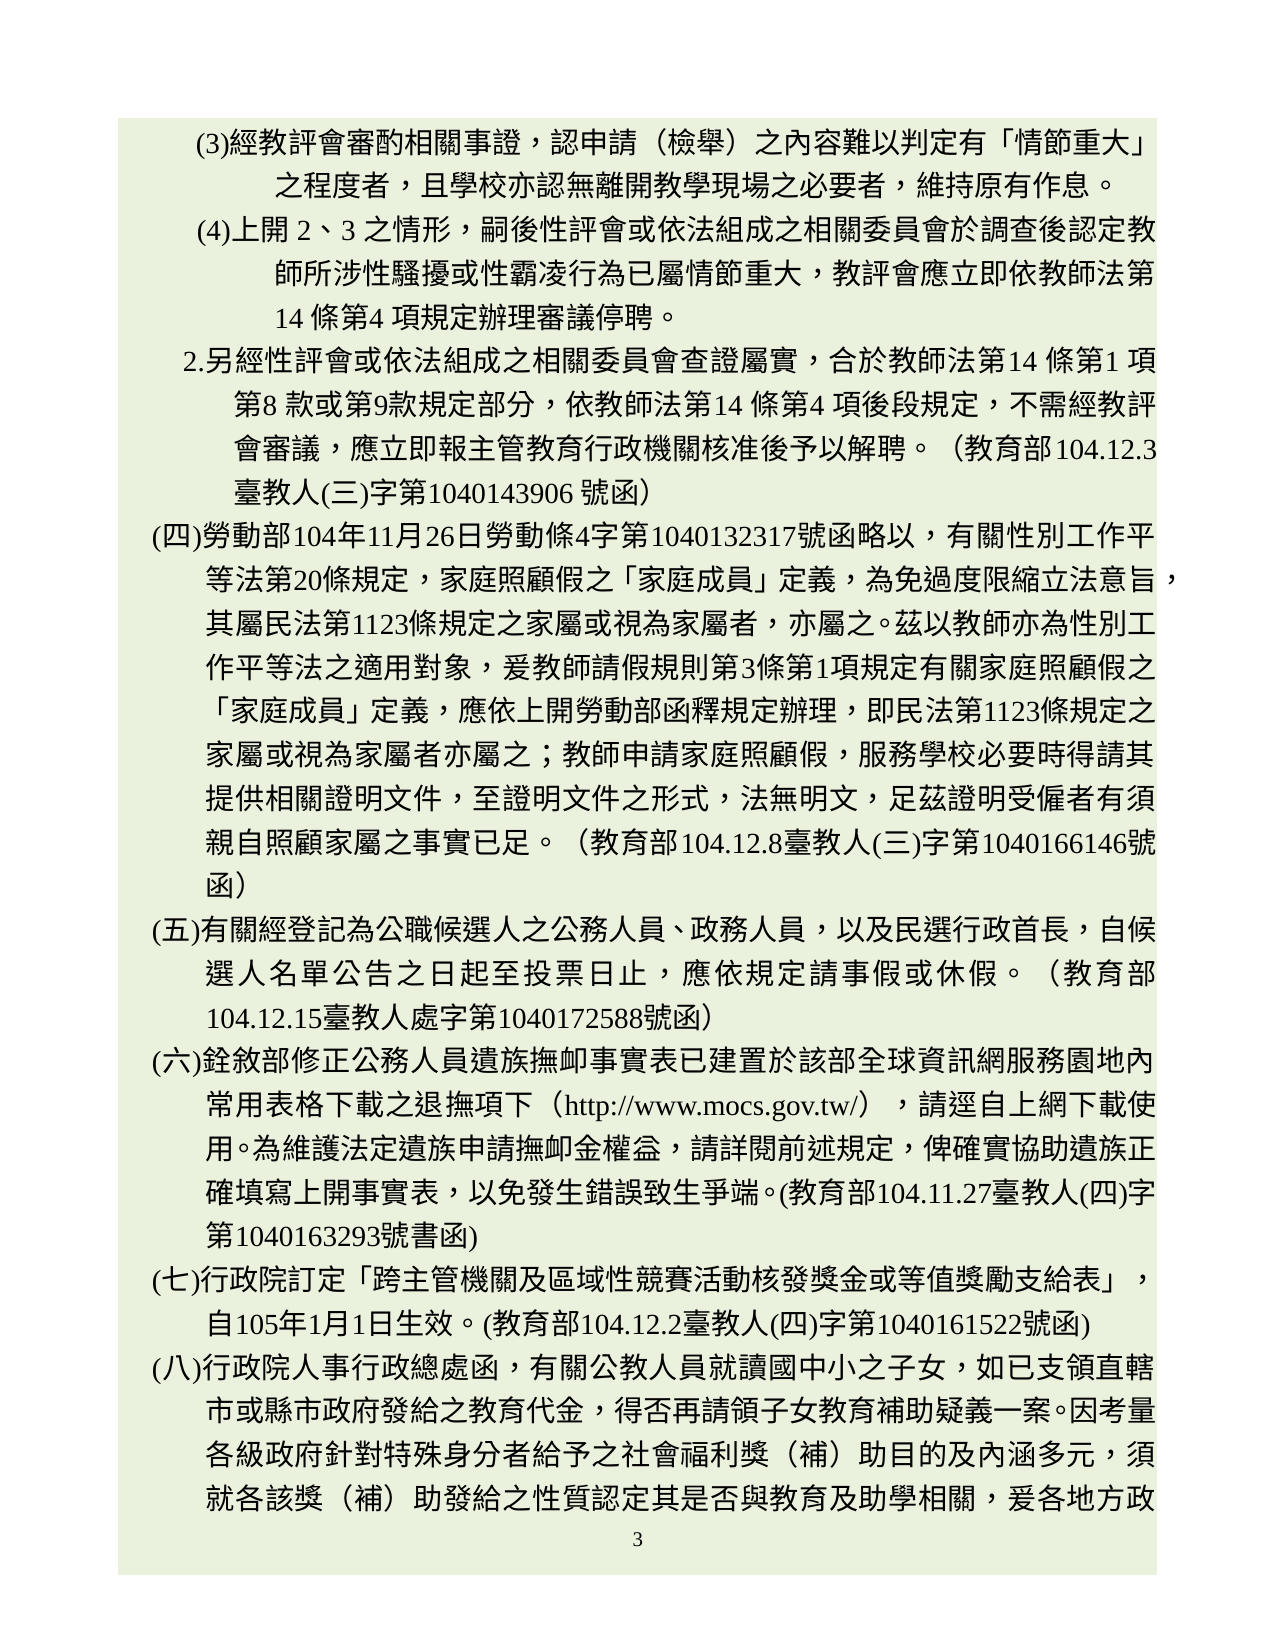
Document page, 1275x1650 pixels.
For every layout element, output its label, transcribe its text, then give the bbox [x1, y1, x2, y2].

text (七)行政院訂定「跨主管機關及區域性競賽活動核發獎金或等值獎勵支給表」，自105年1月1日生效。(教育部104.12.2臺教人(四)字第1040161522號函) [152, 1256, 1157, 1343]
text 2.另經性評會或依法組成之相關委員會查證屬實，合於教師法第14 條第1 項第8 款或第9款規定部分，依教師法第14 條第4 項後段規定，不需經教評會審議，應立即報主管教育行政機關核准後予以解聘。（教育部104.12.3 臺教人(三)字第1040143906 號函） [152, 337, 1157, 512]
text (六)銓敘部修正公務人員遺族撫卹事實表已建置於該部全球資訊網服務園地內常用表格下載之退撫項下（http://www.mocs.gov.tw/），請逕自上網下載使用。為維護法定遺族申請撫卹金權益，請詳閱前述規定，俾確實協助遺族正確填寫上開事實表，以免發生錯誤致生爭端。(教育部104.11.27臺教人(四)字第1040163293號書函) [152, 1037, 1157, 1256]
text (3)經教評會審酌相關事證，認申請（檢舉）之內容難以判定有「情節重大」之程度者，且學校亦認無離開教學現場之必要者，維持原有作息。 [152, 118, 1157, 206]
text (四)勞動部104年11月26日勞動條4字第1040132317號函略以，有關性別工作平等法第20條規定，家庭照顧假之「家庭成員」定義，為免過度限縮立法意旨，其屬民法第1123條規定之家屬或視為家屬者，亦屬之。茲以教師亦為性別工作平等法之適用對象，爰教師請假規則第3條第1項規定有關家庭照顧假之「家庭成員」定義，應依上開勞動部函釋規定辦理，即民法第1123條規定之家屬或視為家屬者亦屬之；教師申請家庭照顧假，服務學校必要時得請其提供相關證明文件，至證明文件之形式，法無明文，足茲證明受僱者有須親自照顧家屬之事實已足。（教育部104.12.8臺教人(三)字第1040166146號函） [152, 512, 1157, 906]
text (八)行政院人事行政總處函，有關公教人員就讀國中小之子女，如已支領直轄市或縣市政府發給之教育代金，得否再請領子女教育補助疑義一案。因考量各級政府針對特殊身分者給予之社會福利獎（補）助目的及內涵多元，須就各該獎（補）助發給之性質認定其是否與教育及助學相關，爰各地方政 [152, 1343, 1157, 1518]
text (五)有關經登記為公職候選人之公務人員、政務人員，以及民選行政首長，自候選人名單公告之日起至投票日止，應依規定請事假或休假。（教育部104.12.15臺教人處字第1040172588號函） [152, 906, 1157, 1037]
text (4)上開 2、3 之情形，嗣後性評會或依法組成之相關委員會於調查後認定教師所涉性騷擾或性霸凌行為已屬情節重大，教評會應立即依教師法第14 條第4 項規定辦理審議停聘。 [152, 206, 1157, 337]
